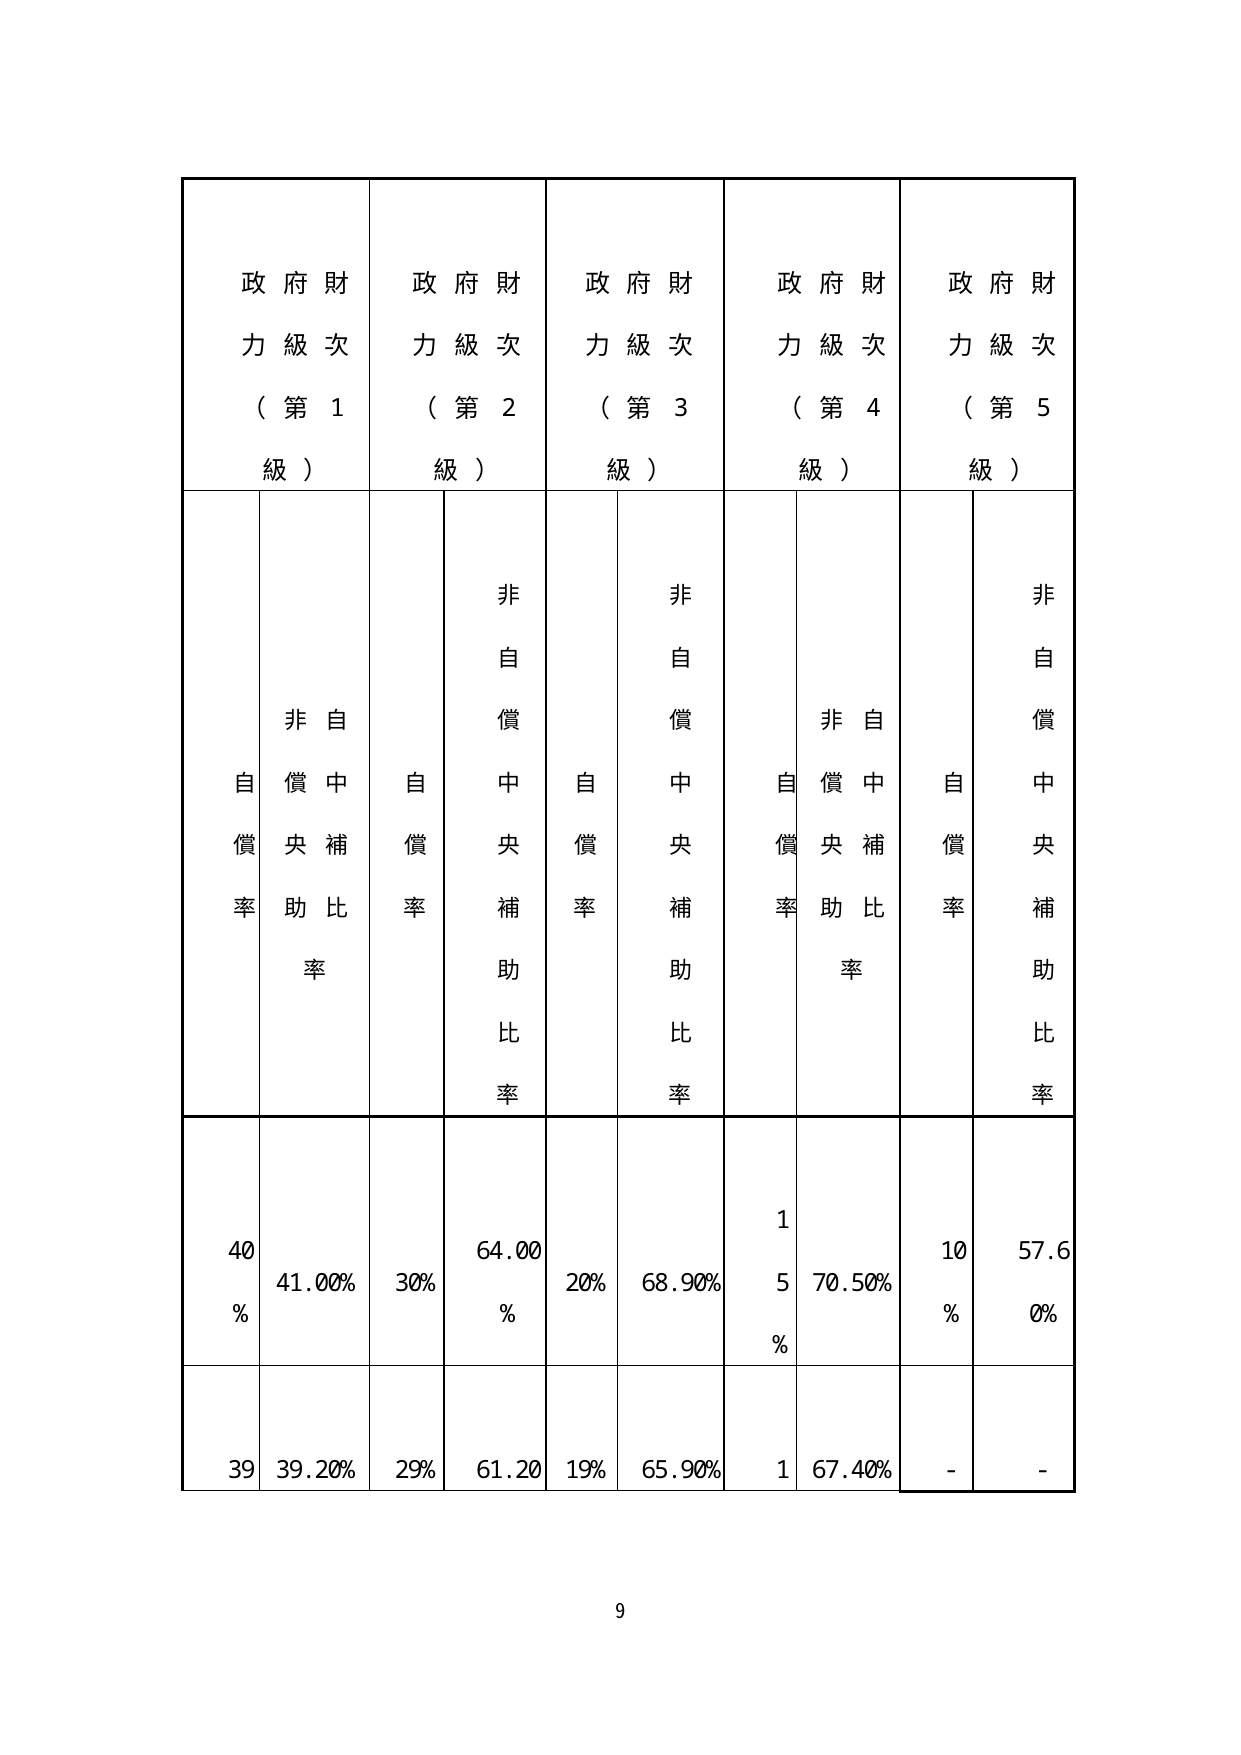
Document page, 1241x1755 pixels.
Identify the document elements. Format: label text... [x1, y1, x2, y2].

table_cell 自償率 [901, 491, 972, 1115]
table_cell 自償率 [370, 491, 443, 1115]
table_cell 65.90% [618, 1366, 723, 1490]
table_cell - [974, 1366, 1073, 1490]
table_cell 67.40% [797, 1366, 899, 1490]
table_cell 1 [725, 1366, 796, 1490]
table_cell 64.00% [445, 1118, 545, 1365]
table_cell 70.50% [797, 1118, 899, 1365]
table_cell - [901, 1366, 972, 1490]
table_cell 自償率 [184, 491, 259, 1115]
table_header 政府財力級次（第4級） [725, 180, 899, 490]
table_header 政府財力級次（第5級） [901, 180, 1073, 490]
table_cell 10% [901, 1118, 972, 1365]
table_cell 41.00% [260, 1118, 369, 1365]
table_header 政府財力級次（第1級） [184, 180, 369, 490]
table_cell 61.20 [445, 1366, 545, 1490]
table_cell 30% [370, 1118, 443, 1365]
table_header 政府財力級次（第2級） [370, 180, 545, 490]
table_cell 29% [370, 1366, 443, 1490]
table_cell 19% [547, 1366, 617, 1490]
table_cell 非自償中央補助比率 [260, 491, 369, 1115]
table_cell 非自償中央補助比率 [974, 491, 1073, 1115]
table_cell 20% [547, 1118, 617, 1365]
table_cell 68.90% [618, 1118, 723, 1365]
table_cell 39.20% [260, 1366, 369, 1490]
table_cell 非自償中央補助比率 [445, 491, 545, 1115]
table_cell 自償率 [725, 491, 796, 1115]
table_cell 非自償中央補助比率 [797, 491, 899, 1115]
table_cell 39 [184, 1366, 259, 1490]
table_cell 15% [725, 1118, 796, 1365]
table_cell 40% [184, 1118, 259, 1365]
table_cell 自償率 [547, 491, 617, 1115]
table_cell 非自償中央補助比率 [618, 491, 723, 1115]
table_cell 57.60% [974, 1118, 1073, 1365]
table_header 政府財力級次（第3級） [547, 180, 723, 490]
